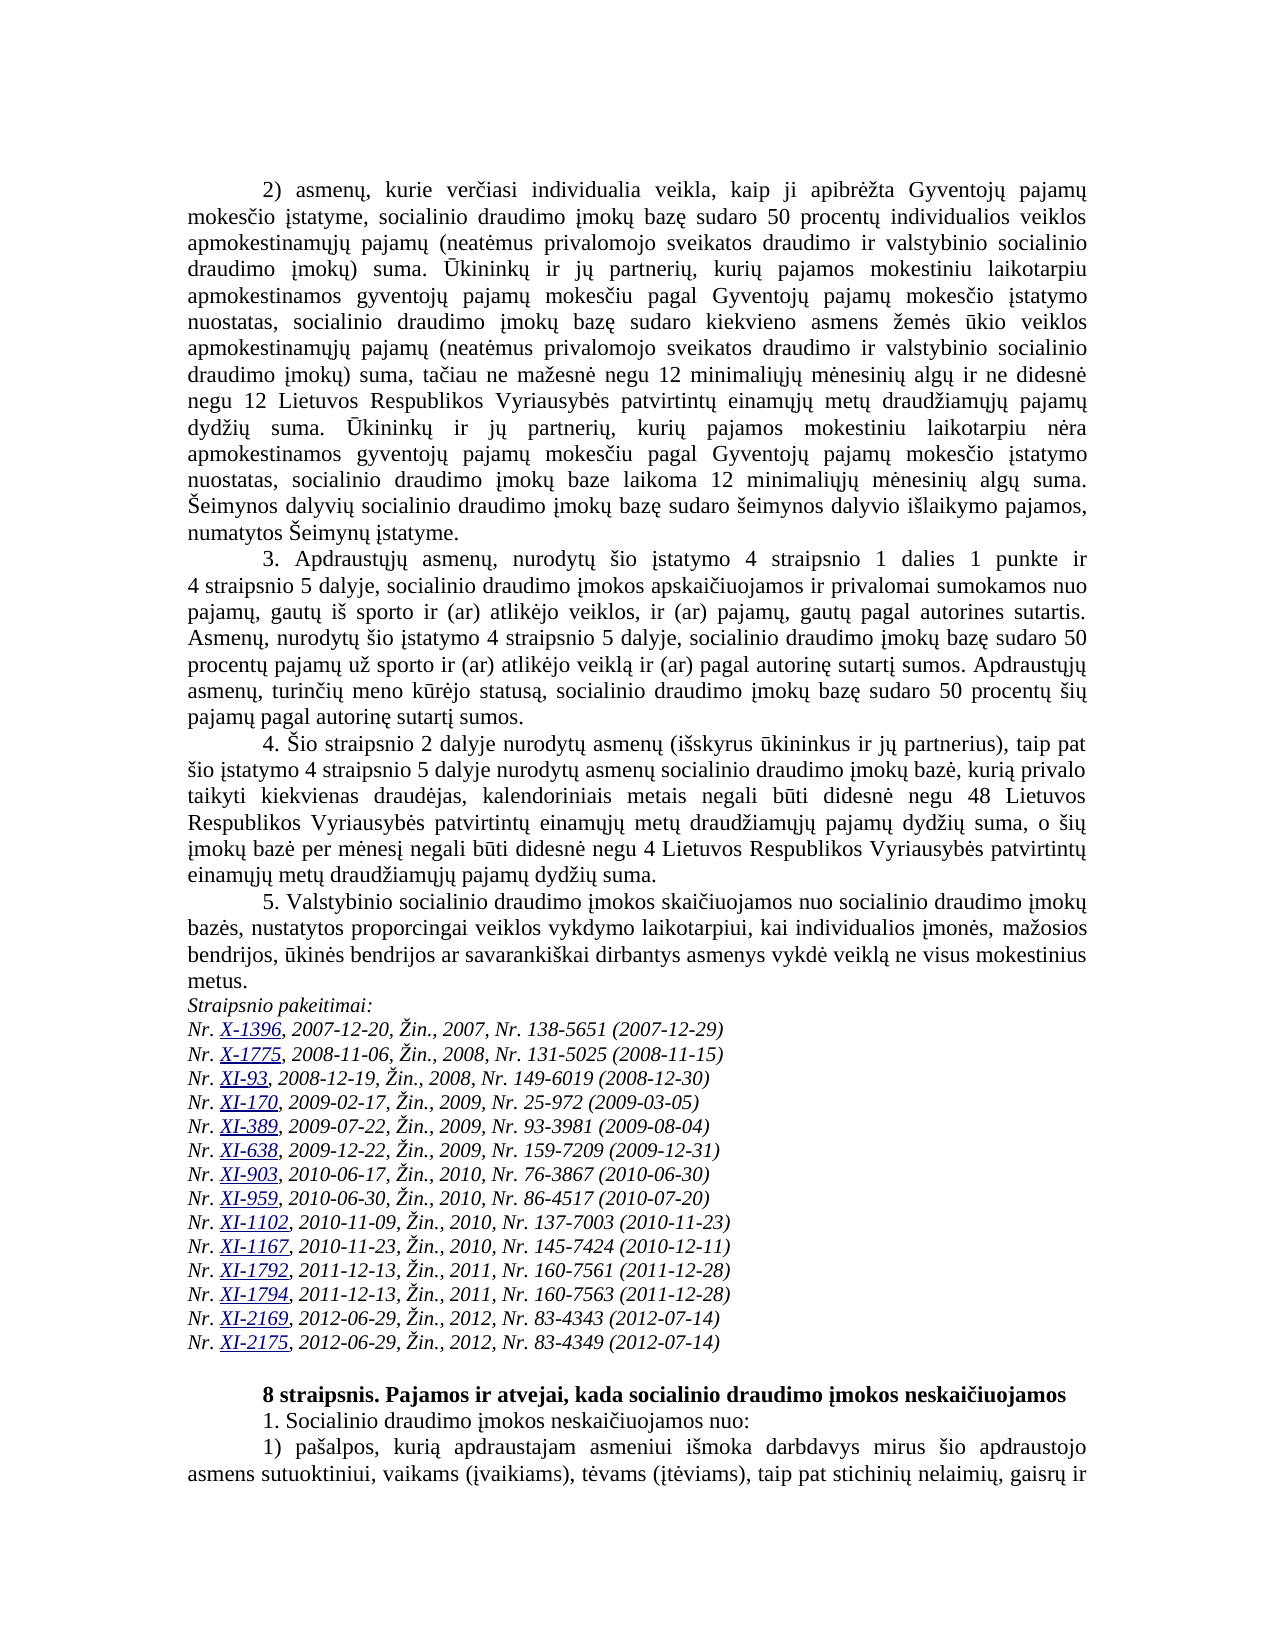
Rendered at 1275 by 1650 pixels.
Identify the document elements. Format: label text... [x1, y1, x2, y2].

text Nr. XI-959, 2010-06-30, Žin., 2010, Nr. 86-4517 (2010-07-20) [187, 1186, 1087, 1210]
text 5. Valstybinio socialinio draudimo įmokos skaičiuojamos nuo socialinio draudimo įmokų bazės, nustatytos proporcingai veiklos vykdymo laikotarpiui, kai individualios įmonės, mažosios bendrijos, ūkinės bendrijos ar savarankiškai dirbantys asmenys vykdė veiklą ne visus mokestinius metus. [187, 888, 1087, 993]
text Nr. XI-93, 2008-12-19, Žin., 2008, Nr. 149-6019 (2008-12-30) [187, 1066, 1087, 1089]
text Nr. XI-1102, 2010-11-09, Žin., 2010, Nr. 137-7003 (2010-11-23) [187, 1210, 1088, 1234]
text Nr. XI-1794, 2011-12-13, Žin., 2011, Nr. 160-7563 (2011-12-28) [187, 1282, 1087, 1306]
text Nr. X-1775, 2008-11-06, Žin., 2008, Nr. 131-5025 (2008-11-15) [187, 1041, 1087, 1066]
text 4. Šio straipsnio 2 dalyje nurodytų asmenų (išskyrus ūkininkus ir jų partnerius), taip pat šio įstatymo 4 straipsnio 5 dalyje nurodytų asmenų socialinio draudimo įmokų bazė, kurią privalo taikyti kiekvienas draudėjas, kalendoriniais metais negali būti didesnė negu 48 Lietuvos Respublikos Vyriausybės patvirtintų einamųjų metų draudžiamųjų pajamų dydžių suma, o šių įmokų bazė per mėnesį negali būti didesnė negu 4 Lietuvos Respublikos Vyriausybės patvirtintų einamųjų metų draudžiamųjų pajamų dydžių suma. [187, 730, 1087, 888]
text 1. Socialinio draudimo įmokos neskaičiuojamos nuo: [187, 1407, 1088, 1433]
text Nr. XI-1792, 2011-12-13, Žin., 2011, Nr. 160-7561 (2011-12-28) [187, 1258, 1087, 1282]
text Nr. X-1396, 2007-12-20, Žin., 2007, Nr. 138-5651 (2007-12-29) [187, 1017, 1088, 1041]
text 1) pašalpos, kurią apdraustajam asmeniui išmoka darbdavys mirus šio apdraustojo asmens sutuoktiniui, vaikams (įvaikiams), tėvams (įtėviams), taip pat stichinių nelaimių, gaisrų ir [187, 1433, 1088, 1486]
text Nr. XI-2175, 2012-06-29, Žin., 2012, Nr. 83-4349 (2012-07-14) [187, 1330, 1087, 1354]
text Nr. XI-2169, 2012-06-29, Žin., 2012, Nr. 83-4343 (2012-07-14) [187, 1306, 1087, 1330]
text Nr. XI-170, 2009-02-17, Žin., 2009, Nr. 25-972 (2009-03-05) [187, 1089, 1087, 1114]
text Straipsnio pakeitimai: [187, 993, 1088, 1017]
text 8 straipsnis. Pajamos ir atvejai, kada socialinio draudimo įmokos neskaičiuojamos [262, 1381, 1088, 1407]
text Nr. XI-638, 2009-12-22, Žin., 2009, Nr. 159-7209 (2009-12-31) [187, 1138, 1087, 1162]
text Nr. XI-903, 2010-06-17, Žin., 2010, Nr. 76-3867 (2010-06-30) [187, 1162, 1087, 1186]
text 2) asmenų, kurie verčiasi individualia veikla, kaip ji apibrėžta Gyventojų pajamų mokesčio įstatyme, socialinio draudimo įmokų bazę sudaro 50 procentų individualios veiklos apmokestinamųjų pajamų (neatėmus privalomojo sveikatos draudimo ir valstybinio socialinio draudimo įmokų) suma. Ūkininkų ir jų partnerių, kurių pajamos mokestiniu laikotarpiu apmokestinamos gyventojų pajamų mokesčiu pagal Gyventojų pajamų mokesčio įstatymo nuostatas, socialinio draudimo įmokų bazę sudaro kiekvieno asmens žemės ūkio veiklos apmokestinamųjų pajamų (neatėmus privalomojo sveikatos draudimo ir valstybinio socialinio draudimo įmokų) suma, tačiau ne mažesnė negu 12 minimaliųjų mėnesinių algų ir ne didesnė negu 12 Lietuvos Respublikos Vyriausybės patvirtintų einamųjų metų draudžiamųjų pajamų dydžių suma. Ūkininkų ir jų partnerių, kurių pajamos mokestiniu laikotarpiu nėra apmokestinamos gyventojų pajamų mokesčiu pagal Gyventojų pajamų mokesčio įstatymo nuostatas, socialinio draudimo įmokų baze laikoma 12 minimaliųjų mėnesinių algų suma. Šeimynos dalyvių socialinio draudimo įmokų bazę sudaro šeimynos dalyvio išlaikymo pajamos, numatytos Šeimynų įstatyme. [187, 176, 1088, 545]
text 3. Apdraustųjų asmenų, nurodytų šio įstatymo 4 straipsnio 1 dalies 1 punkte ir 4 straipsnio 5 dalyje, socialinio draudimo įmokos apskaičiuojamos ir privalomai sumokamos nuo pajamų, gautų iš sporto ir (ar) atlikėjo veiklos, ir (ar) pajamų, gautų pagal autorines sutartis. Asmenų, nurodytų šio įstatymo 4 straipsnio 5 dalyje, socialinio draudimo įmokų bazę sudaro 50 procentų pajamų už sporto ir (ar) atlikėjo veiklą ir (ar) pagal autorinę sutartį sumos. Apdraustųjų asmenų, turinčių meno kūrėjo statusą, socialinio draudimo įmokų bazę sudaro 50 procentų šių pajamų pagal autorinę sutartį sumos. [187, 545, 1088, 730]
text Nr. XI-389, 2009-07-22, Žin., 2009, Nr. 93-3981 (2009-08-04) [187, 1114, 1087, 1138]
text Nr. XI-1167, 2010-11-23, Žin., 2010, Nr. 145-7424 (2010-12-11) [187, 1234, 1087, 1258]
